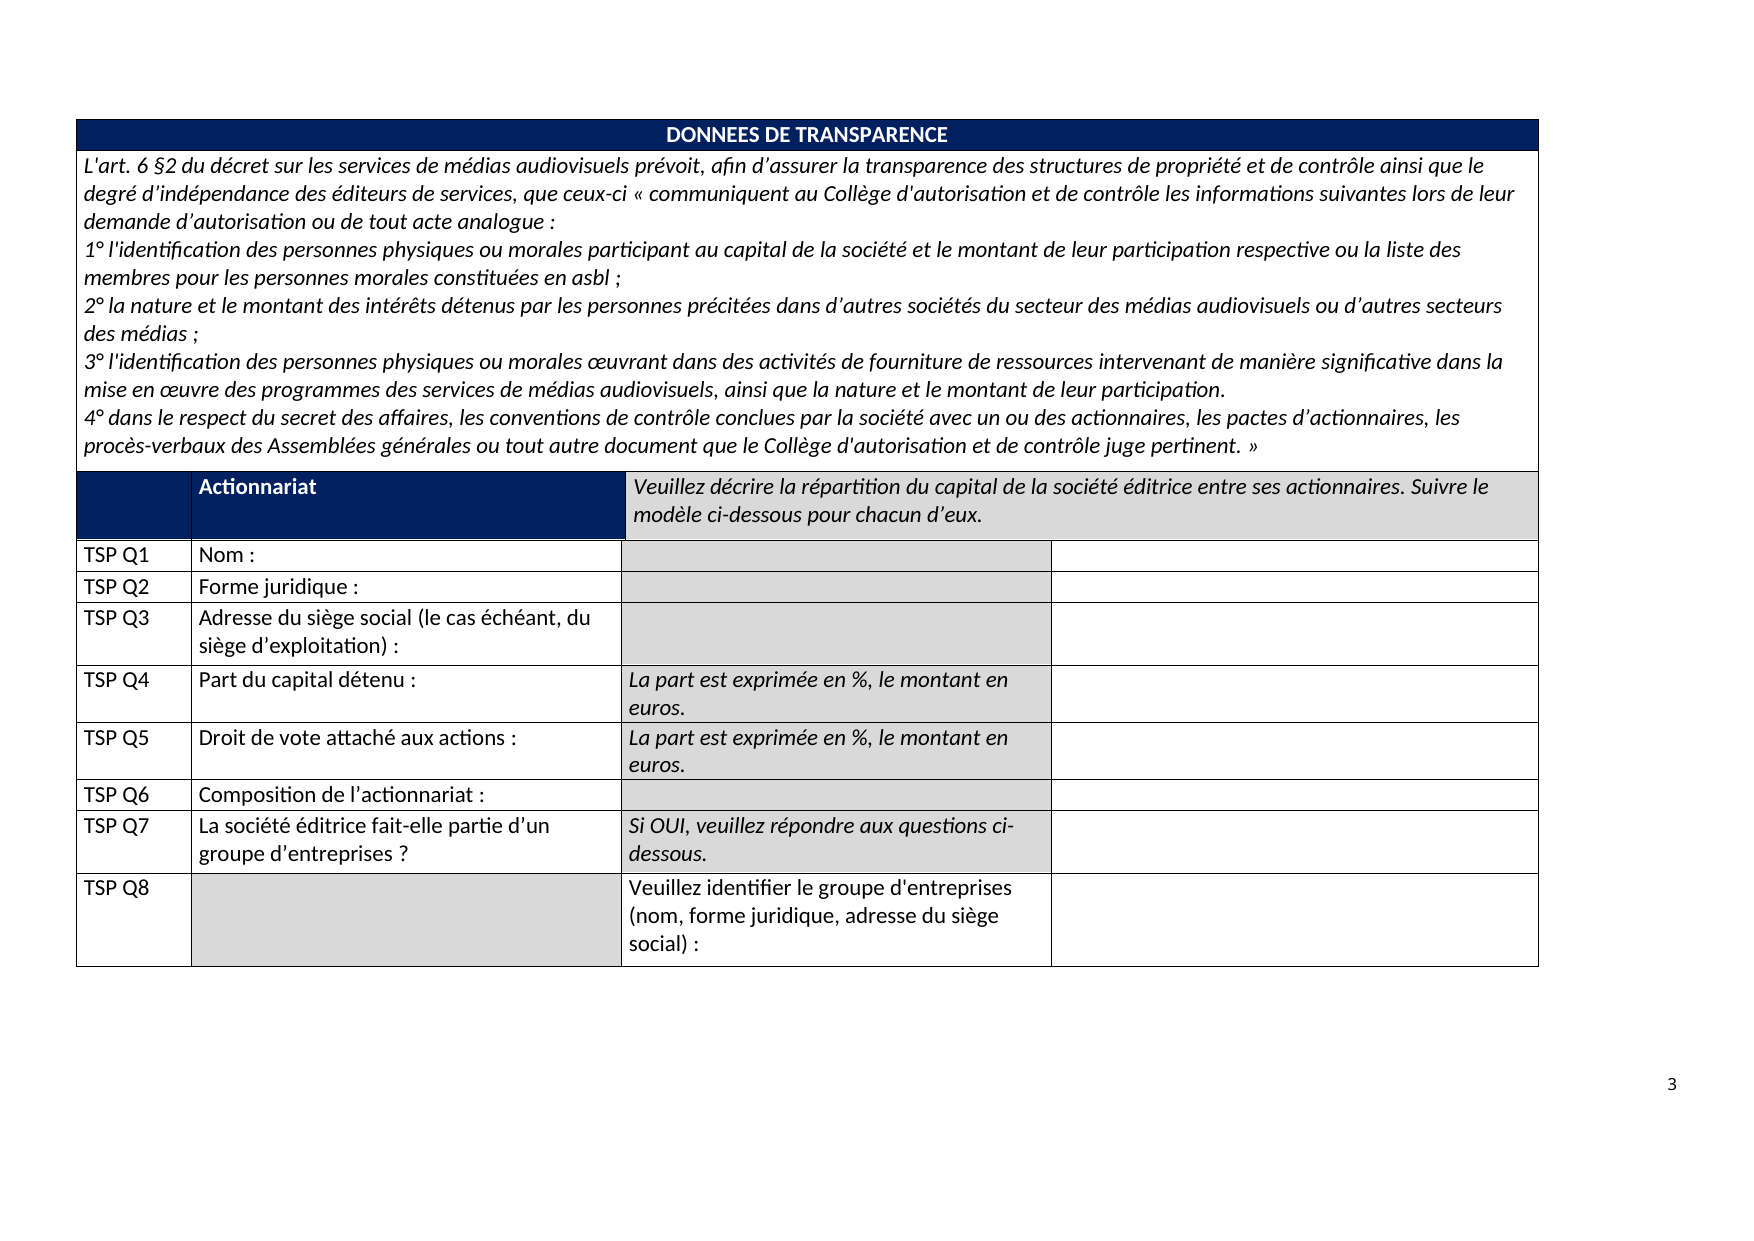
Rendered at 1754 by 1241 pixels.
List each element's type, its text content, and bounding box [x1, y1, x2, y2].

table_cell [1052, 780, 1538, 810]
table_cell [1052, 666, 1538, 722]
table_cell TSP Q3 [77, 603, 191, 664]
table_cell Veuillez décrire la répartition du capital de la société éditrice entre ses actionnaires. Suivre le modèle ci-dessous pour chacun d’eux. [626, 472, 1538, 539]
table_cell Nom : [192, 541, 621, 571]
table_cell Droit de vote attaché aux actions : [192, 723, 621, 779]
table_cell [1052, 541, 1538, 571]
table_cell TSP Q8 [77, 874, 191, 966]
table_cell TSP Q5 [77, 723, 191, 779]
table_cell Part du capital détenu : [192, 666, 621, 722]
table_cell Forme juridique : [192, 572, 621, 602]
table_cell TSP Q1 [77, 541, 191, 571]
table_cell Adresse du siège social (le cas échéant, du siège d’exploitation) : [192, 603, 621, 664]
table_cell [622, 603, 1051, 664]
table_cell La part est exprimée en %, le montant en euros. [622, 723, 1051, 779]
table_cell TSP Q2 [77, 572, 191, 602]
table_cell [1052, 603, 1538, 664]
table_cell [1052, 811, 1538, 872]
table_cell [1052, 874, 1538, 966]
table_cell L'art. 6 §2 du décret sur les services de médias audiovisuels prévoit, afin d’assurer la transparence des structures de propriété et de contrôle ainsi que le degré d’indépendance des éditeurs de services, que ceux-ci « communiquent au Collège d'autorisation et de contrôle les informations suivantes lors de leur demande d’autorisation ou de tout acte analogue : 1° l'identification des personnes physiques ou morales participant au capital de la société et le montant de leur participation respective ou la liste des membres pour les personnes morales constituées en asbl ; 2° la nature et le montant des intérêts détenus par les personnes précitées dans d’autres sociétés du secteur des médias audiovisuels ou d’autres secteurs des médias ; 3° l'identification des personnes physiques ou morales œuvrant dans des activités de fourniture de ressources intervenant de manière significative dans la mise en œuvre des programmes des services de médias audiovisuels, ainsi que la nature et le montant de leur participation. 4° dans le respect du secret des affaires, les conventions de contrôle conclues par la société avec un ou des actionnaires, les pactes d’actionnaires, les procès-verbaux des Assemblées générales ou tout autre document que le Collège d'autorisation et de contrôle juge pertinent. » [77, 151, 1538, 471]
table_cell La part est exprimée en %, le montant en euros. [622, 666, 1051, 722]
table_cell TSP Q4 [77, 666, 191, 722]
table_cell La société éditrice fait-elle partie d’un groupe d’entreprises ? [192, 811, 621, 872]
table_cell [622, 572, 1051, 602]
table_cell Actionnariat [192, 472, 625, 539]
table_cell TSP Q7 [77, 811, 191, 872]
table_cell Veuillez identifier le groupe d'entreprises (nom, forme juridique, adresse du siège social) : [622, 874, 1051, 966]
table_cell [192, 874, 621, 966]
table_cell [1052, 723, 1538, 779]
table_cell [77, 472, 191, 539]
table_cell [1052, 572, 1538, 602]
table_header DONNEES DE TRANSPARENCE [77, 120, 1538, 150]
table_cell [622, 541, 1051, 571]
table_cell Si OUI, veuillez répondre aux questions ci-dessous. [622, 811, 1051, 872]
table_cell [622, 780, 1051, 810]
table_cell TSP Q6 [77, 780, 191, 810]
table_cell Composition de l’actionnariat : [192, 780, 621, 810]
